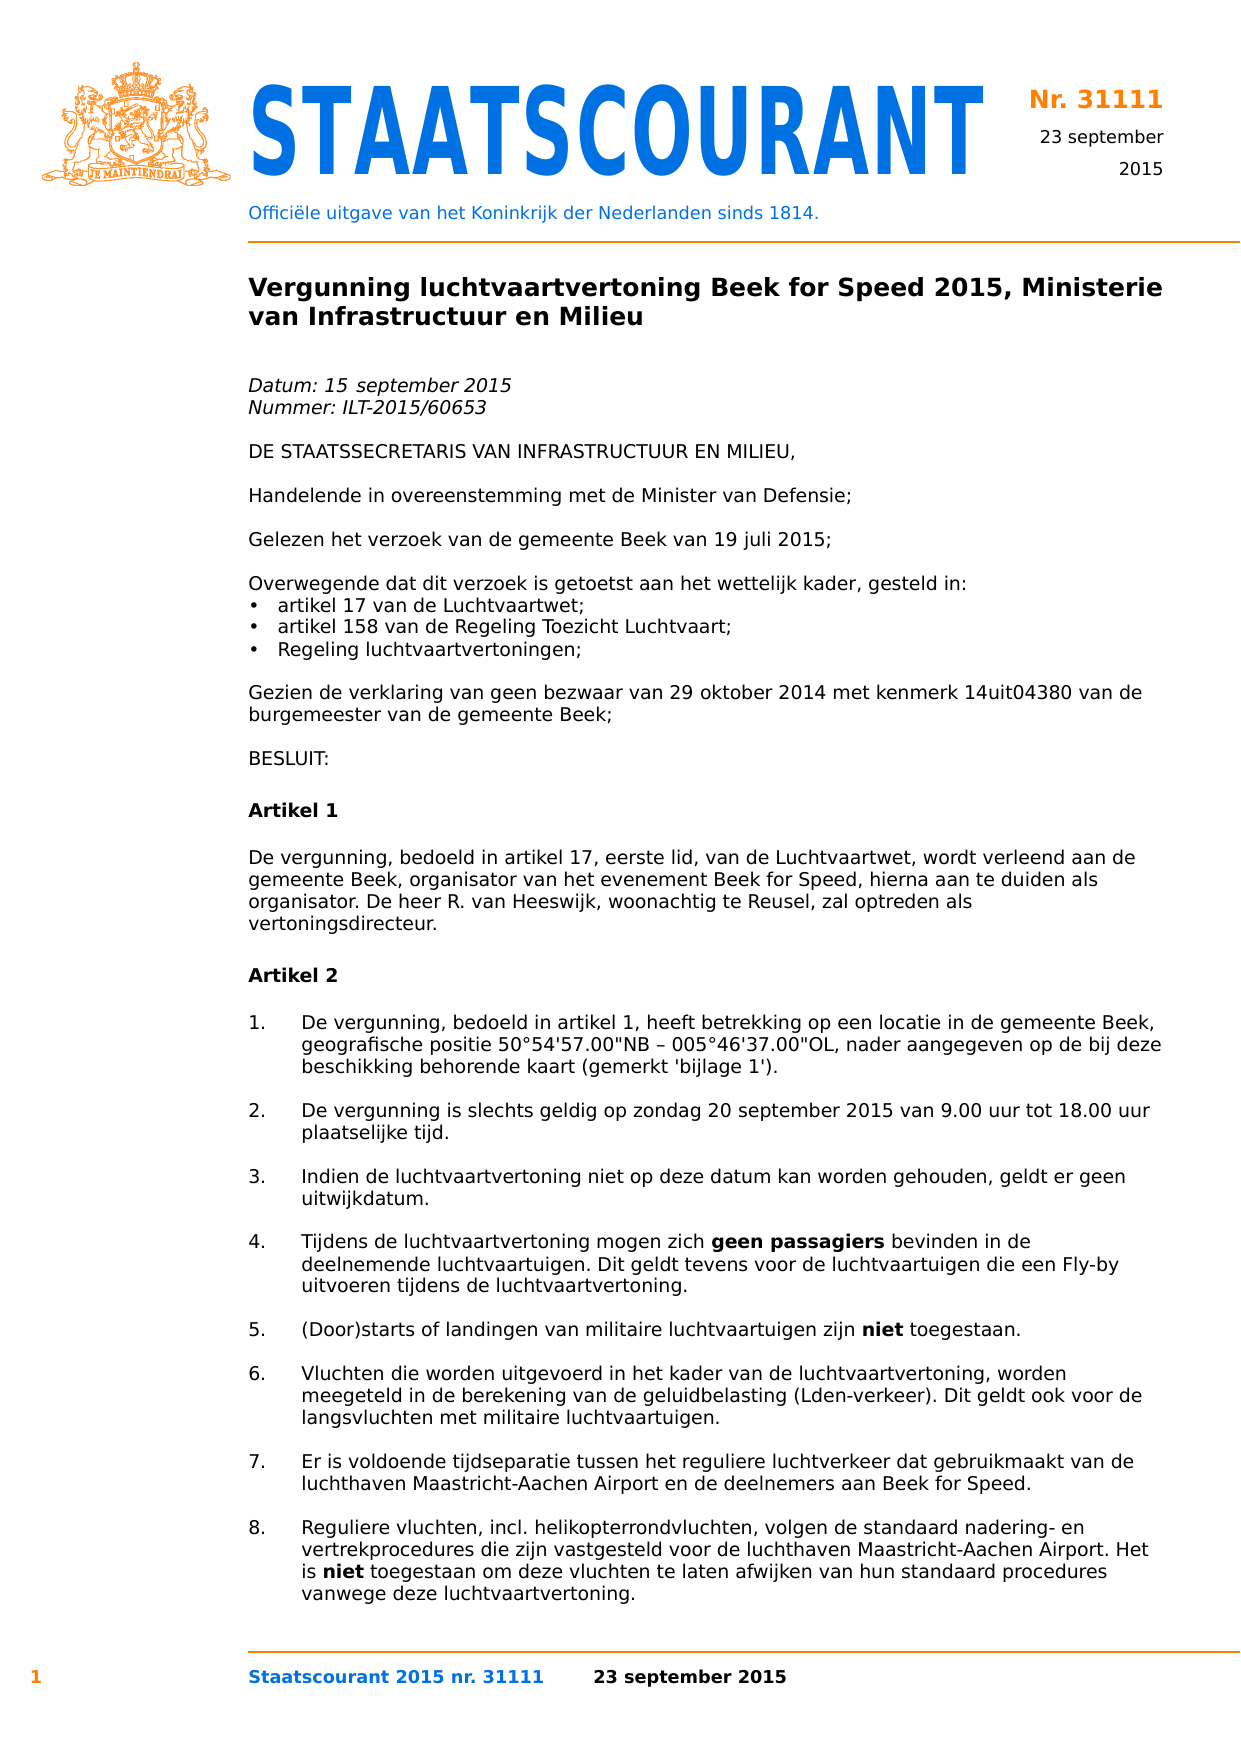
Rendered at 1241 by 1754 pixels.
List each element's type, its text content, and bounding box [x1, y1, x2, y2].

text 5. (Door)starts of landingen van militaire luchtvaartuigen zijn niet toegestaan. [248, 1319, 1163, 1341]
picture [41, 62, 231, 186]
text 8. Reguliere vluchten, incl. helikopterrondvluchten, volgen de standaard nadering- en vertrekprocedures die zijn vastgesteld voor de luchthaven Maastricht-Aachen Airport. Het is niet toegestaan om deze vluchten te laten afwijken van hun standaard procedures vanwege deze luchtvaartvertoning. [248, 1517, 1163, 1605]
text De vergunning, bedoeld in artikel 17, eerste lid, van de Luchtvaartwet, wordt verleend aan de gemeente Beek, organisator van het evenement Beek for Speed, hierna aan te duiden als organisator. De heer R. van Heeswijk, woonachtig te Reusel, zal optreden als vertoningsdirecteur. [248, 847, 1163, 935]
text 4. Tijdens de luchtvaartvertoning mogen zich geen passagiers bevinden in de deelnemende luchtvaartuigen. Dit geldt tevens voor de luchtvaartuigen die een Fly-by uitvoeren tijdens de luchtvaartvertoning. [248, 1231, 1163, 1297]
table_header [25, 62, 248, 241]
table_header STAATSCOURANT [248, 62, 998, 203]
text 6. Vluchten die worden uitgevoerd in het kader van de luchtvaartvertoning, worden meegeteld in de berekening van de geluidbelasting (Lden-verkeer). Dit geldt ook voor de langsvluchten met militaire luchtvaartuigen. [248, 1363, 1163, 1429]
text • Regeling luchtvaartvertoningen; [248, 638, 1163, 660]
table_header Nr. 31111 [998, 62, 1240, 121]
subtitle Artikel 1 [248, 800, 1163, 822]
subtitle Artikel 2 [248, 965, 1163, 987]
text 1. De vergunning, bedoeld in artikel 1, heeft betrekking op een locatie in de gemeente Beek, geografische positie 50°54'57.00"NB – 005°46'37.00"OL, nader aangegeven op de bij deze beschikking behorende kaart (gemerkt 'bijlage 1'). [248, 1012, 1163, 1078]
text 3. Indien de luchtvaartvertoning niet op deze datum kan worden gehouden, geldt er geen uitwijkdatum. [248, 1166, 1163, 1209]
text • artikel 158 van de Regeling Toezicht Luchtvaart; [248, 616, 1163, 638]
text DE STAATSSECRETARIS VAN INFRASTRUCTUUR EN MILIEU, [248, 441, 1163, 463]
text BESLUIT: [248, 748, 1163, 770]
text 2. De vergunning is slechts geldig op zondag 20 september 2015 van 9.00 uur tot 18.00 uur plaatselijke tijd. [248, 1100, 1163, 1144]
text • artikel 17 van de Luchtvaartwet; [248, 594, 1163, 616]
text Gelezen het verzoek van de gemeente Beek van 19 juli 2015; [248, 529, 1163, 551]
text Gezien de verklaring van geen bezwaar van 29 oktober 2014 met kenmerk 14uit04380 van de burgemeester van de gemeente Beek; [248, 682, 1163, 726]
table_cell 23 september [998, 121, 1240, 153]
text Datum: 15 september 2015 [248, 375, 1163, 397]
table_cell Officiële uitgave van het Koninkrijk der Nederlanden sinds 1814. [248, 203, 1240, 241]
text 7. Er is voldoende tijdseparatie tussen het reguliere luchtverkeer dat gebruikmaakt van de luchthaven Maastricht-Aachen Airport en de deelnemers aan Beek for Speed. [248, 1451, 1163, 1495]
text Handelende in overeenstemming met de Minister van Defensie; [248, 485, 1163, 507]
subtitle Vergunning luchtvaartvertoning Beek for Speed 2015, Ministerie van Infrastructuur en Milieu [248, 273, 1163, 331]
text Overwegende dat dit verzoek is getoetst aan het wettelijk kader, gesteld in: [248, 572, 1163, 594]
text Nummer: ILT-2015/60653 [248, 397, 1163, 419]
table_cell 2015 [998, 153, 1240, 203]
